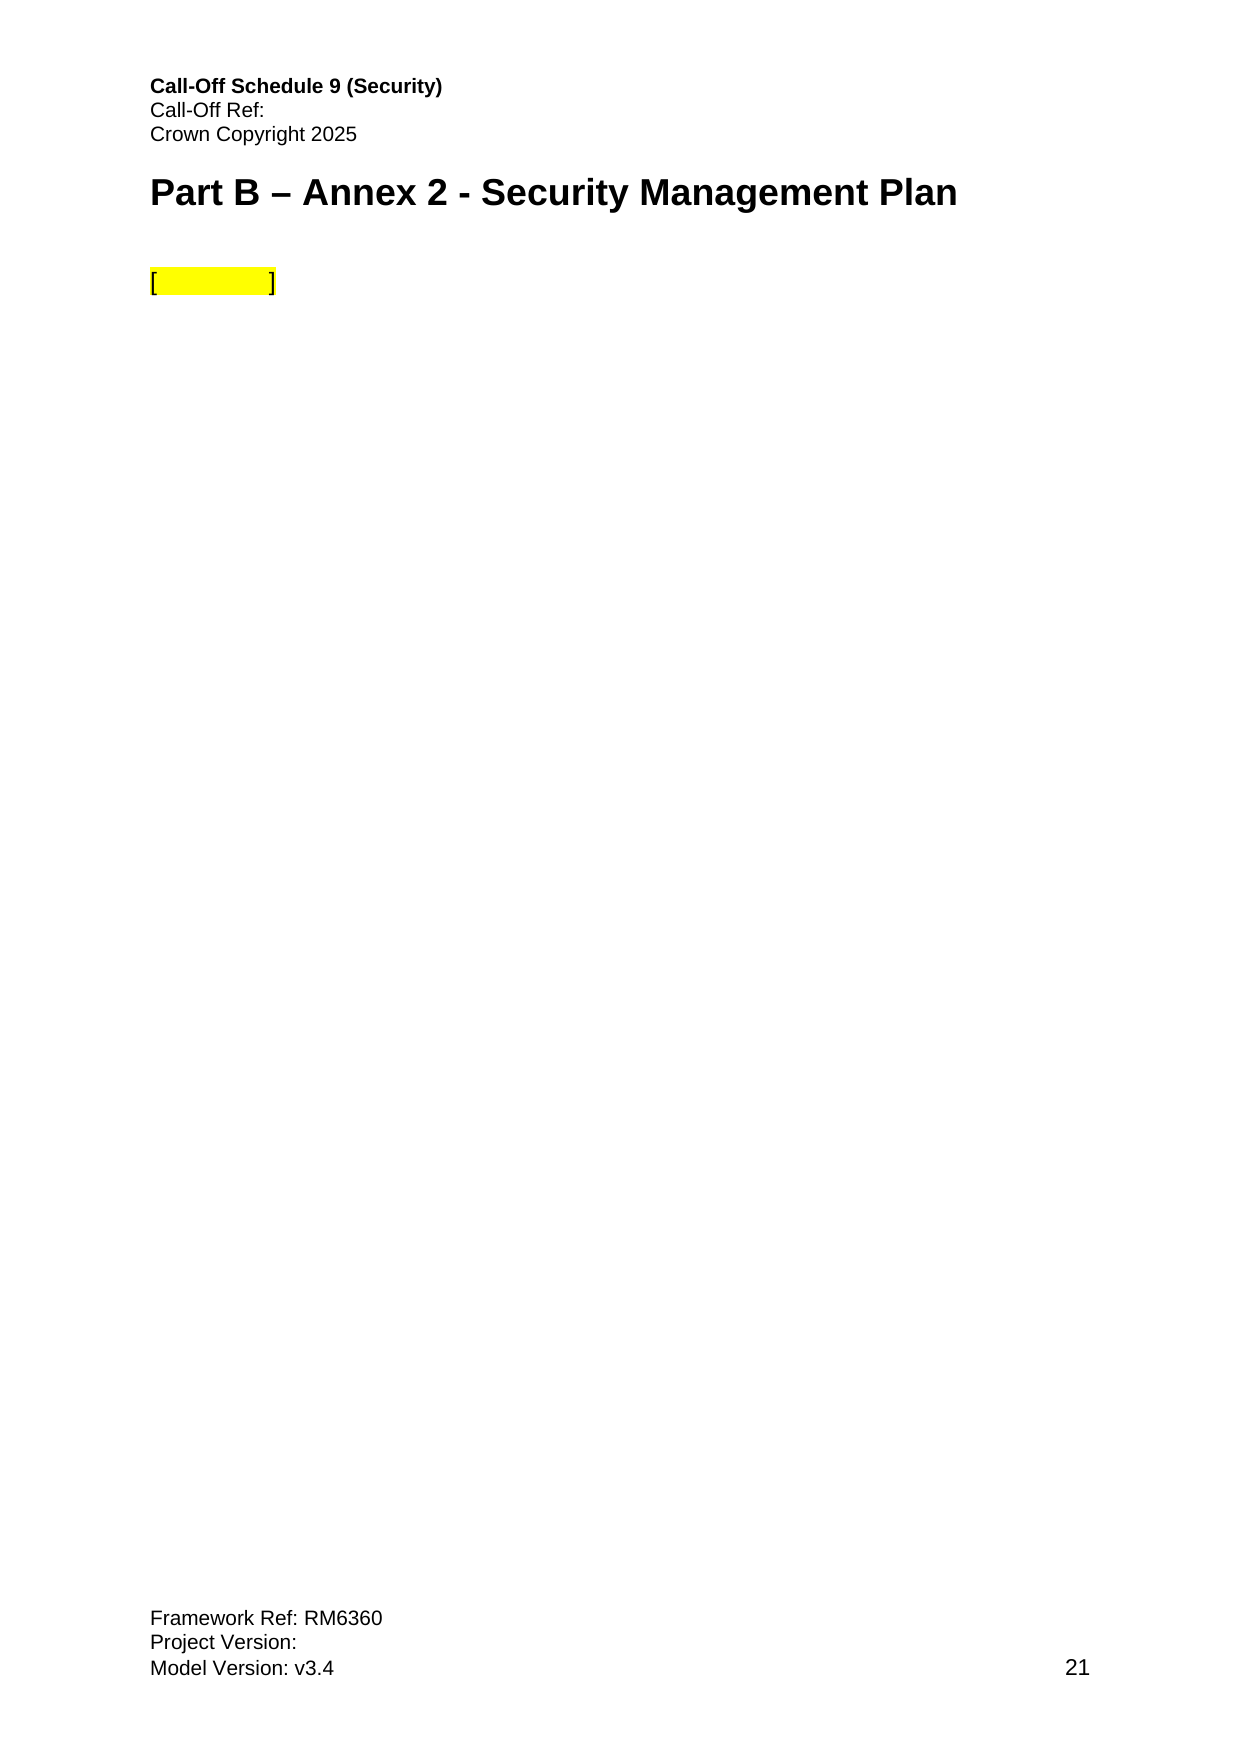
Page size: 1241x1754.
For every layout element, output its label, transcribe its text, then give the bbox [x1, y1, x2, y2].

text Part B – Annex 2 - Security Management Plan [150, 170, 1090, 213]
text [ ] [150, 267, 1090, 295]
